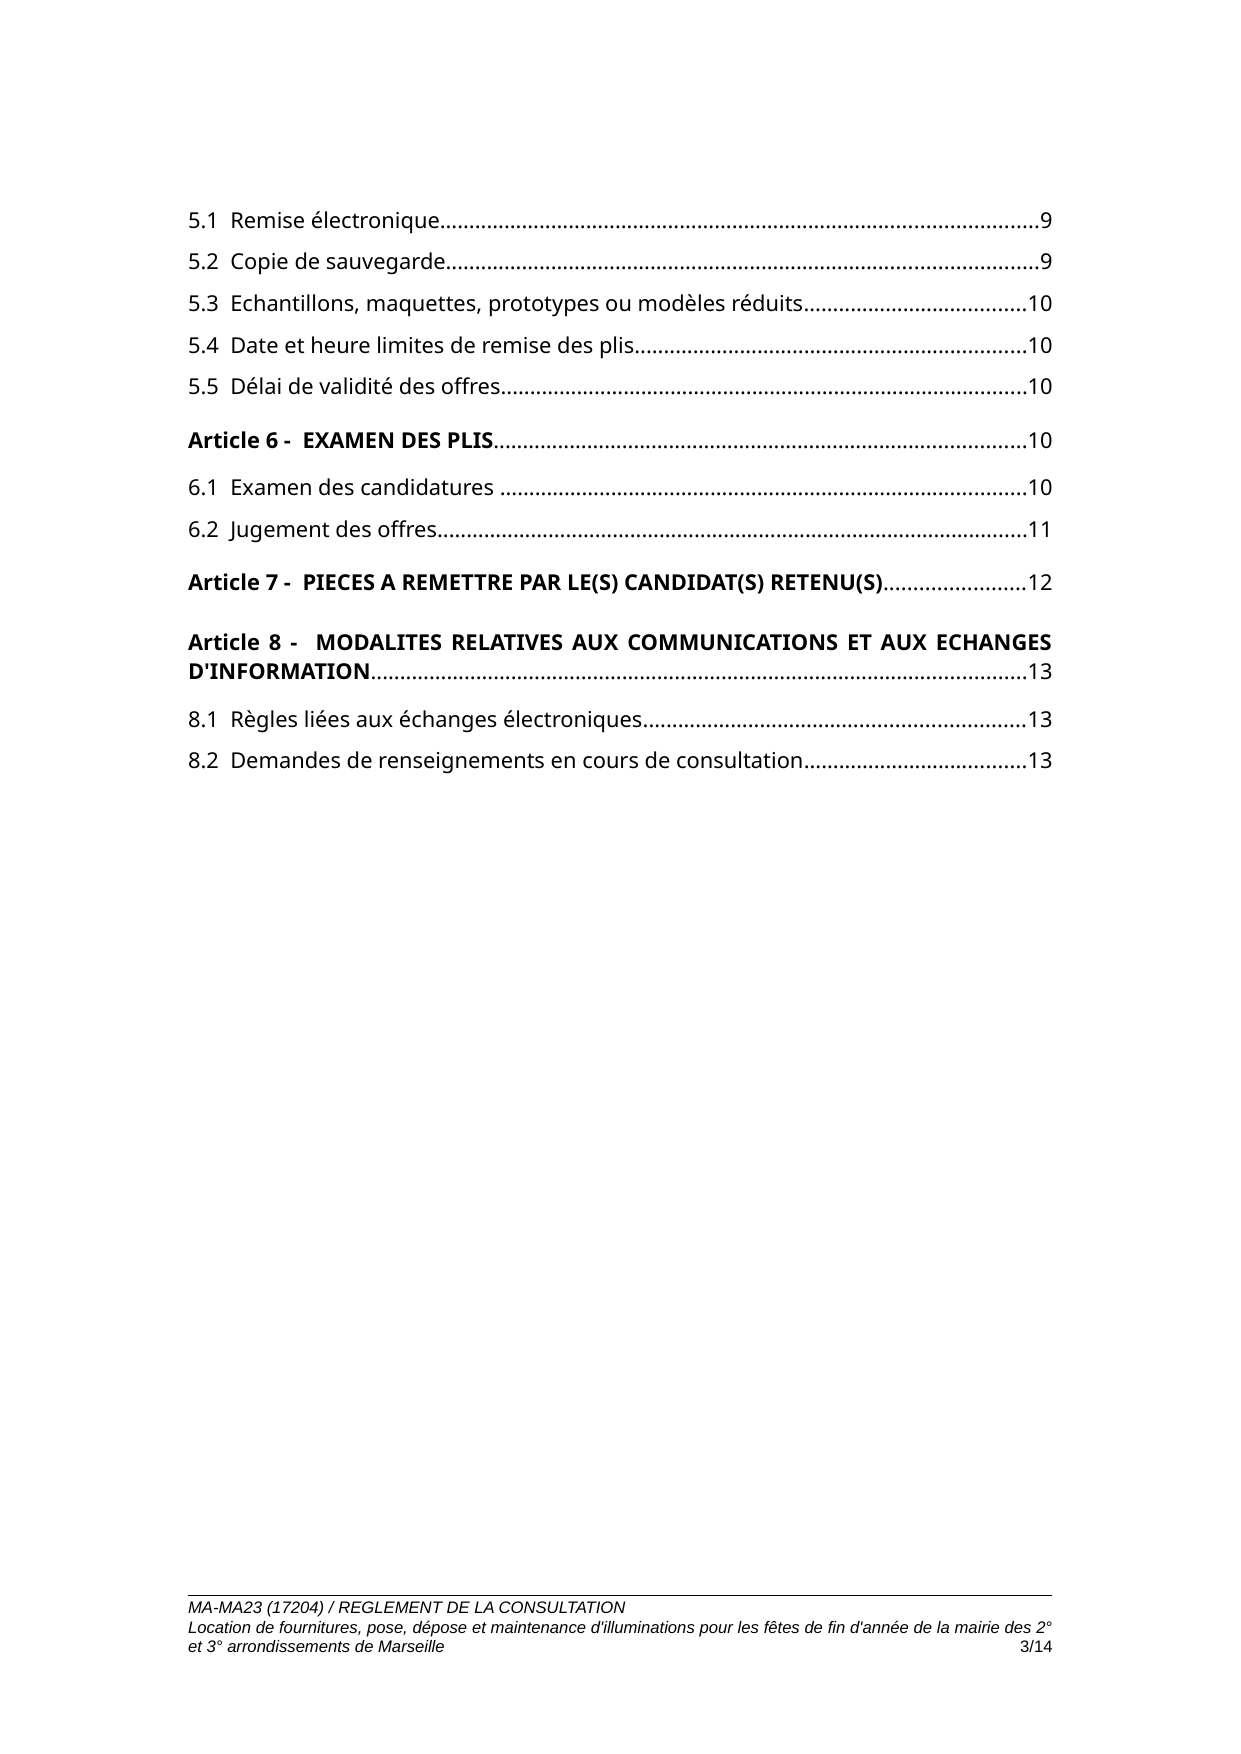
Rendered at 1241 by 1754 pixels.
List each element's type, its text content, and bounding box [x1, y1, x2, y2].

text Article 6 - EXAMEN DES PLIS 10 [188, 425, 1052, 454]
text 5.4 Date et heure limites de remise des plis 10 [188, 329, 1052, 359]
text 8.1 Règles liées aux échanges électroniques 13 [188, 704, 1052, 734]
text 8.2 Demandes de renseignements en cours de consultation 13 [188, 746, 1052, 775]
text 5.1 Remise électronique 9 [188, 204, 1052, 234]
text Article 8 - MODALITES RELATIVES AUX COMMUNICATIONS ET AUX ECHANGES D'INFORMATION 13 [188, 627, 1052, 686]
text Article 7 - PIECES A REMETTRE PAR LE(S) CANDIDAT(S) RETENU(S) 12 [188, 567, 1052, 597]
text 5.3 Echantillons, maquettes, prototypes ou modèles réduits 10 [188, 288, 1052, 318]
text 6.1 Examen des candidatures 10 [188, 472, 1052, 502]
text 6.2 Jugement des offres 11 [188, 514, 1052, 544]
text 5.2 Copie de sauvegarde 9 [188, 246, 1052, 276]
text 5.5 Délai de validité des offres 10 [188, 371, 1052, 401]
